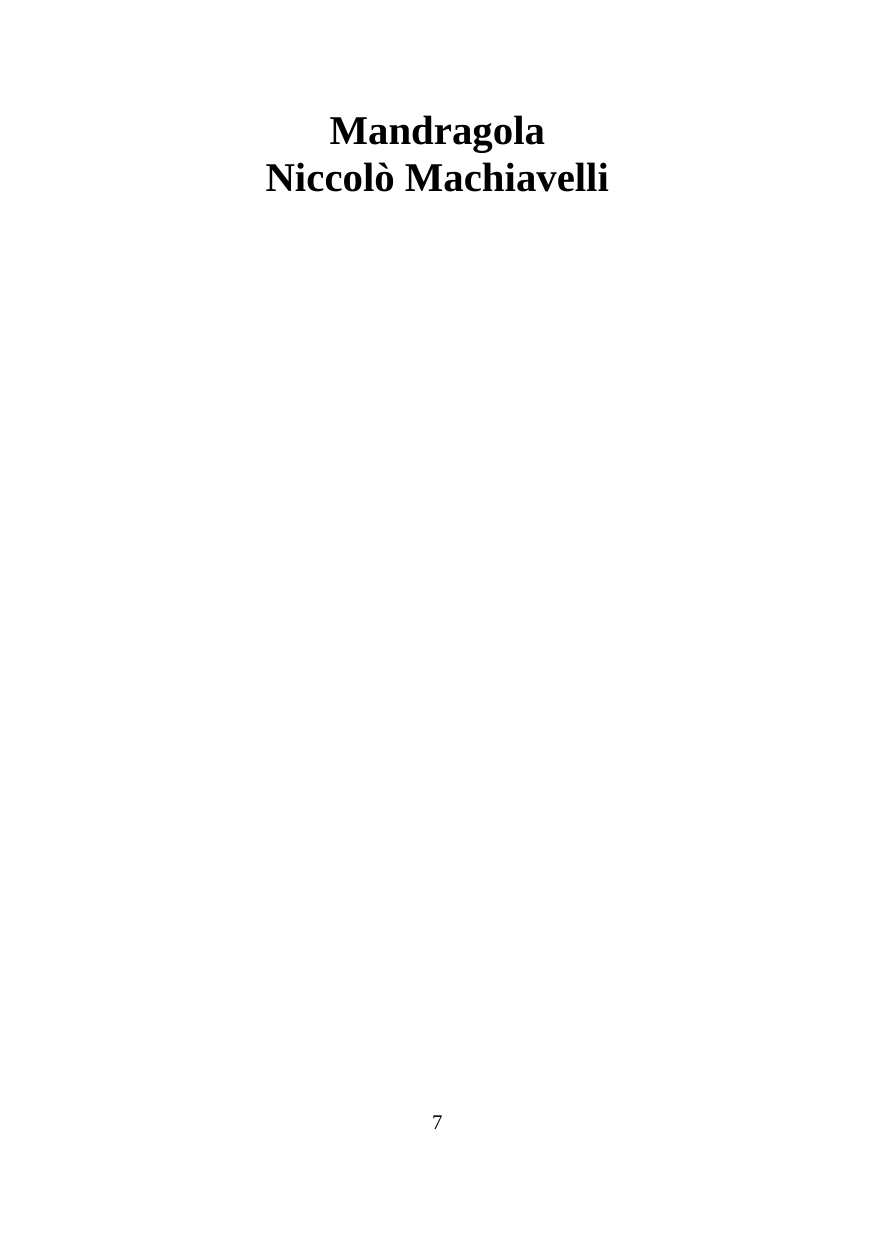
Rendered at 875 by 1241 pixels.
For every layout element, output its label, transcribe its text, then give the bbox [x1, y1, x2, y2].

subtitle Mandragola Niccolò Machiavelli [106, 106, 768, 200]
